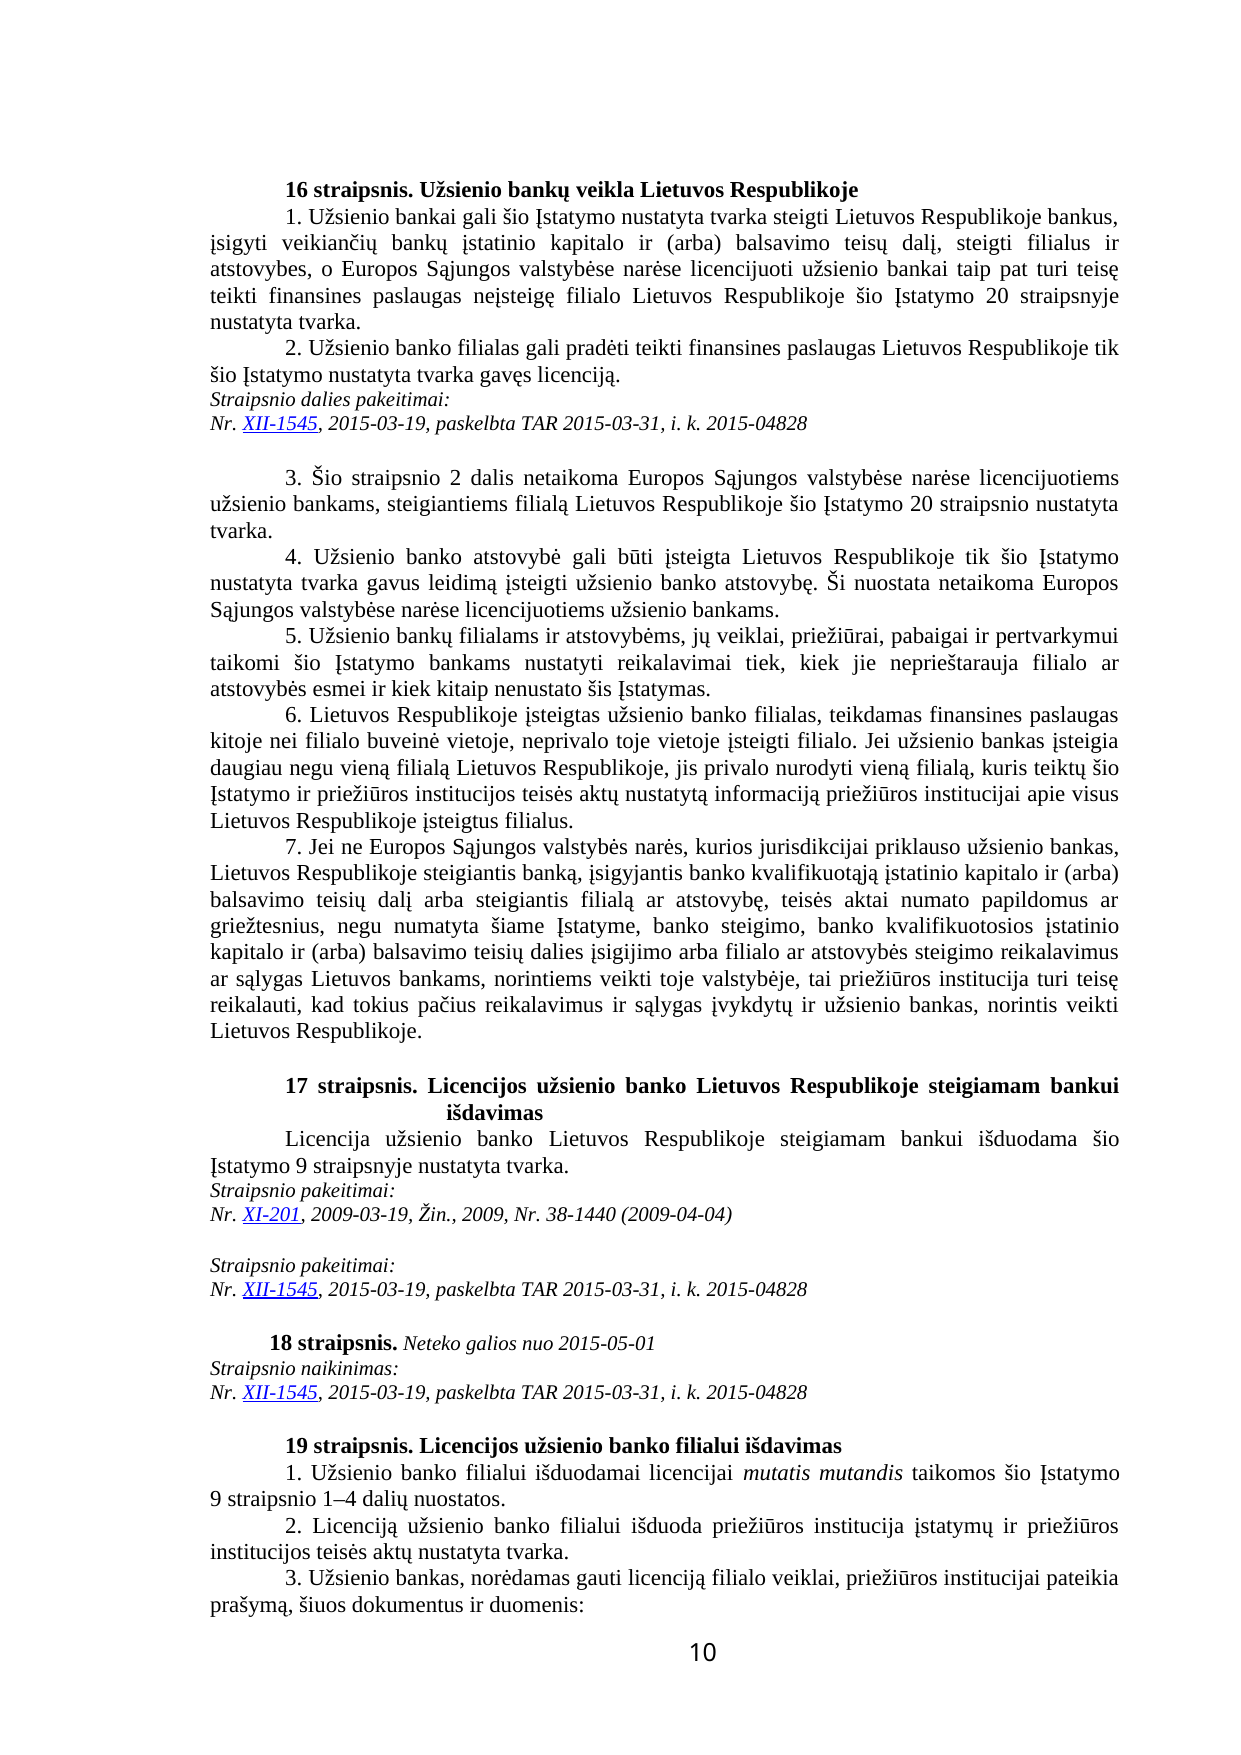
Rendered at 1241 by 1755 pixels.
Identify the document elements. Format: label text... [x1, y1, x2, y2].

text 7. Jei ne Europos Sąjungos valstybės narės, kurios jurisdikcijai priklauso užsienio bankas, Lietuvos Respublikoje steigiantis banką, įsigyjantis banko kvalifikuotąją įstatinio kapitalo ir (arba) balsavimo teisių dalį arba steigiantis filialą ar atstovybę, teisės aktai numato papildomus ar griežtesnius, negu numatyta šiame Įstatyme, banko steigimo, banko kvalifikuotosios įstatinio kapitalo ir (arba) balsavimo teisių dalies įsigijimo arba filialo ar atstovybės steigimo reikalavimus ar sąlygas Lietuvos bankams, norintiems veikti toje valstybėje, tai priežiūros institucija turi teisę reikalauti, kad tokius pačius reikalavimus ir sąlygas įvykdytų ir užsienio bankas, norintis veikti Lietuvos Respublikoje. [210, 833, 1120, 1044]
text Straipsnio pakeitimai: [210, 1252, 1120, 1277]
text 16 straipsnis. Užsienio bankų veikla Lietuvos Respublikoje [210, 176, 1120, 203]
text 2. Licenciją užsienio banko filialui išduoda priežiūros institucija įstatymų ir priežiūros institucijos teisės aktų nustatyta tvarka. [210, 1512, 1120, 1564]
text Straipsnio pakeitimai: [210, 1178, 1120, 1202]
text 1. Užsienio banko filialui išduodamai licencijai mutatis mutandis taikomos šio Įstatymo 9 straipsnio 1–4 dalių nuostatos. [210, 1459, 1120, 1512]
text Nr. XI-201, 2009-03-19, Žin., 2009, Nr. 38-1440 (2009-04-04) [210, 1202, 1120, 1226]
text 6. Lietuvos Respublikoje įsteigtas užsienio banko filialas, teikdamas finansines paslaugas kitoje nei filialo buveinė vietoje, neprivalo toje vietoje įsteigti filialo. Jei užsienio bankas įsteigia daugiau negu vieną filialą Lietuvos Respublikoje, jis privalo nurodyti vieną filialą, kuris teiktų šio Įstatymo ir priežiūros institucijos teisės aktų nustatytą informaciją priežiūros institucijai apie visus Lietuvos Respublikoje įsteigtus filialus. [210, 701, 1120, 833]
text Nr. XII-1545, 2015-03-19, paskelbta TAR 2015-03-31, i. k. 2015-04828 [210, 411, 1120, 435]
text Straipsnio naikinimas: [210, 1356, 1120, 1380]
text Licencija užsienio banko Lietuvos Respublikoje steigiamam bankui išduodama šio Įstatymo 9 straipsnyje nustatyta tvarka. [210, 1125, 1120, 1178]
text 19 straipsnis. Licencijos užsienio banko filialui išdavimas [210, 1433, 1120, 1459]
text 1. Užsienio bankai gali šio Įstatymo nustatyta tvarka steigti Lietuvos Respublikoje bankus, įsigyti veikiančių bankų įstatinio kapitalo ir (arba) balsavimo teisų dalį, steigti filialus ir atstovybes, o Europos Sąjungos valstybėse narėse licencijuoti užsienio bankai taip pat turi teisę teikti finansines paslaugas neįsteigę filialo Lietuvos Respublikoje šio Įstatymo 20 straipsnyje nustatyta tvarka. [210, 203, 1120, 334]
text 2. Užsienio banko filialas gali pradėti teikti finansines paslaugas Lietuvos Respublikoje tik šio Įstatymo nustatyta tvarka gavęs licenciją. [210, 334, 1120, 387]
text Straipsnio dalies pakeitimai: [210, 387, 1120, 411]
text 4. Užsienio banko atstovybė gali būti įsteigta Lietuvos Respublikoje tik šio Įstatymo nustatyta tvarka gavus leidimą įsteigti užsienio banko atstovybę. Ši nuostata netaikoma Europos Sąjungos valstybėse narėse licencijuotiems užsienio bankams. [210, 543, 1120, 622]
text 5. Užsienio bankų filialams ir atstovybėms, jų veiklai, priežiūrai, pabaigai ir pertvarkymui taikomi šio Įstatymo bankams nustatyti reikalavimai tiek, kiek jie neprieštarauja filialo ar atstovybės esmei ir kiek kitaip nenustato šis Įstatymas. [210, 622, 1120, 701]
text Nr. XII-1545, 2015-03-19, paskelbta TAR 2015-03-31, i. k. 2015-04828 [210, 1277, 1120, 1301]
text 3. Užsienio bankas, norėdamas gauti licenciją filialo veiklai, priežiūros institucijai pateikia prašymą, šiuos dokumentus ir duomenis: [210, 1564, 1120, 1617]
text 17 straipsnis. Licencijos užsienio banko Lietuvos Respublikoje steigiamam bankui išdavimas [285, 1073, 1120, 1125]
text 3. Šio straipsnio 2 dalis netaikoma Europos Sąjungos valstybėse narėse licencijuotiems užsienio bankams, steigiantiems filialą Lietuvos Respublikoje šio Įstatymo 20 straipsnio nustatyta tvarka. [210, 464, 1120, 543]
text Nr. XII-1545, 2015-03-19, paskelbta TAR 2015-03-31, i. k. 2015-04828 [210, 1380, 1120, 1404]
text 18 straipsnis. Neteko galios nuo 2015-05-01 [210, 1329, 1120, 1356]
